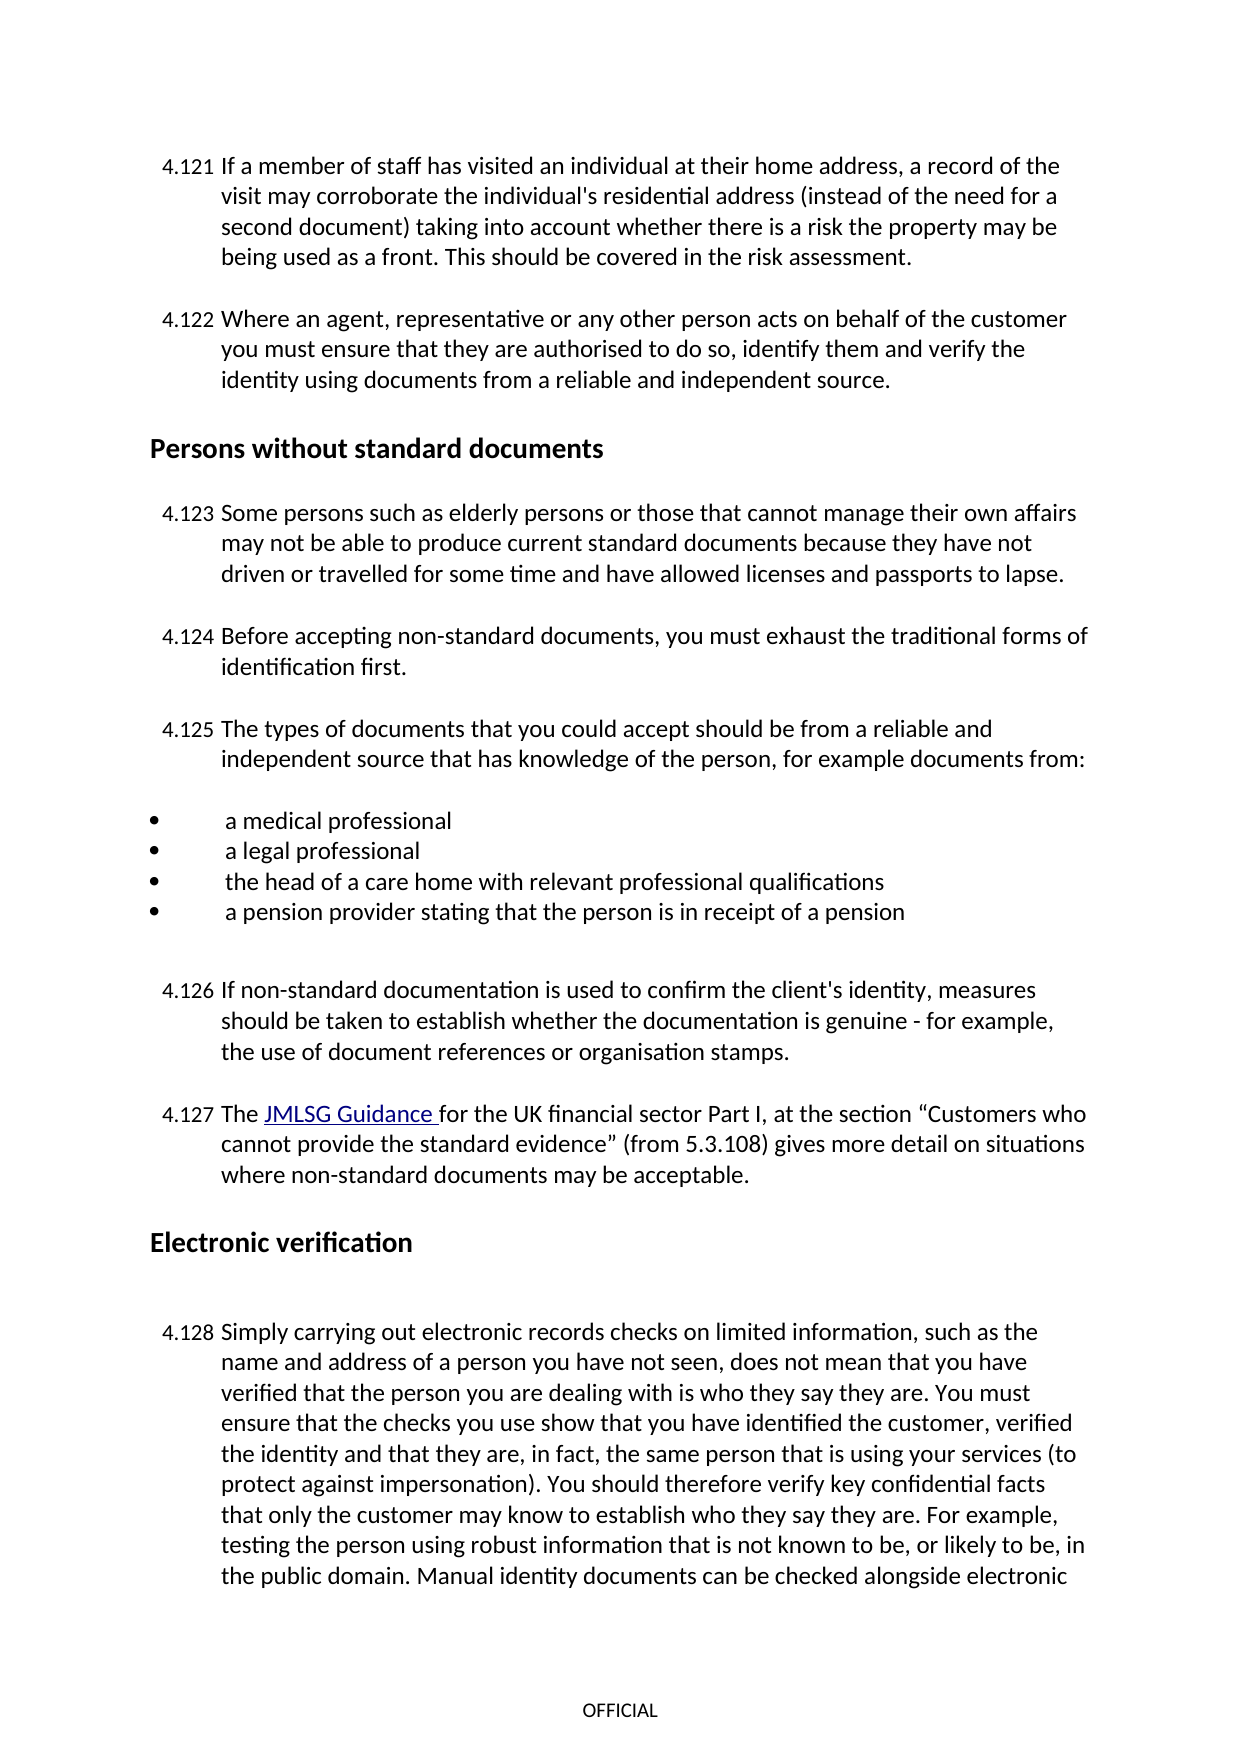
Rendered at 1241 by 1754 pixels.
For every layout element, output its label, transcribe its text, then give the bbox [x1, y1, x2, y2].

list a legal professional [150, 835, 1089, 866]
list the head of a care home with relevant professional qualifications [150, 866, 1089, 896]
list a pension provider stating that the person is in receipt of a pension [150, 896, 1089, 927]
list If non-standard documentation is used to confirm the client's identity, measures should be taken to establish whether the documentation is genuine - for example, the use of document references or organisation stamps. [162, 975, 1089, 1066]
list Simply carrying out electronic records checks on limited information, such as the name and address of a person you have not seen, does not mean that you have verified that the person you are dealing with is who they say they are. You must ensure that the checks you use show that you have identified the customer, verified the identity and that they are, in fact, the same person that is using your services (to protect against impersonation). You should therefore verify key confidential facts that only the customer may know to establish who they say they are. For example, testing the person using robust information that is not known to be, or likely to be, in the public domain. Manual identity documents can be checked alongside electronic [162, 1316, 1089, 1591]
list a medical professional [150, 805, 1089, 835]
subtitle Persons without standard documents [150, 430, 1090, 466]
list The JMLSG Guidance for the UK financial sector Part I, at the section “Customers who cannot provide the standard evidence” (from 5.3.108) gives more detail on situations where non-standard documents may be acceptable. [162, 1098, 1089, 1189]
list If a member of staff has visited an individual at their home address, a record of the visit may corroborate the individual's residential address (instead of the need for a second document) taking into account whether there is a risk the property may be being used as a front. This should be covered in the risk assessment. [162, 150, 1089, 272]
list Where an agent, representative or any other person acts on behalf of the customer you must ensure that they are authorised to do so, identify them and verify the identity using documents from a reliable and independent source. [162, 303, 1089, 395]
list The types of documents that you could accept should be from a reliable and independent source that has knowledge of the person, for example documents from: [162, 713, 1089, 774]
list Before accepting non-standard documents, you must exhaust the traditional forms of identification first. [162, 620, 1089, 681]
subtitle Electronic verification [150, 1224, 1090, 1260]
list Some persons such as elderly persons or those that cannot manage their own affairs may not be able to produce current standard documents because they have not driven or travelled for some time and have allowed licenses and passports to lapse. [162, 497, 1089, 589]
